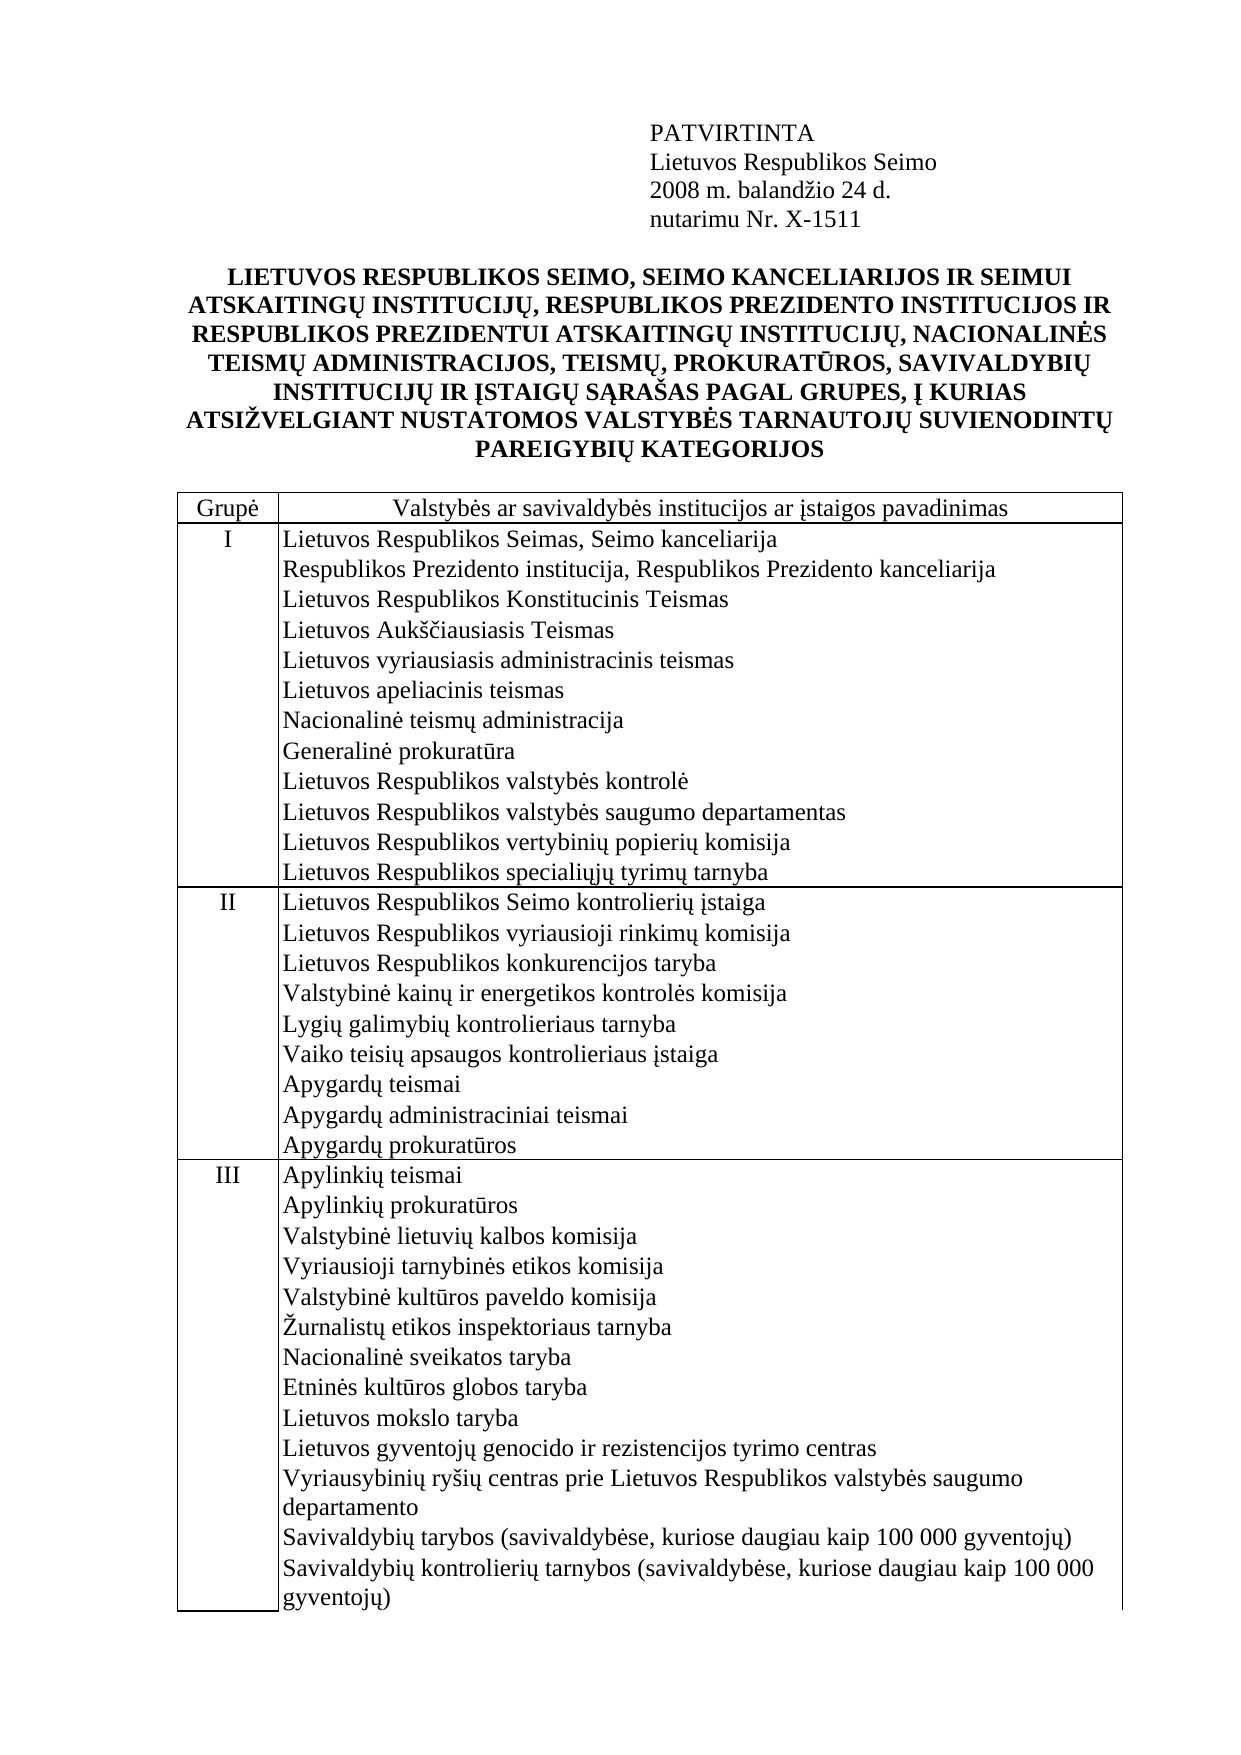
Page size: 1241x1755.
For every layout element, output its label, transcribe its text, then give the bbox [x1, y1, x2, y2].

table_cell Lietuvos gyventojų genocido ir rezistencijos tyrimo centras [279, 1432, 1122, 1462]
table_cell Lietuvos Respublikos Konstitucinis Teismas [279, 583, 1122, 613]
text nutarimu Nr. X-1511 [649, 204, 1122, 233]
table_cell Lietuvos mokslo taryba [279, 1401, 1122, 1432]
table_header Grupė [274, 493, 278, 522]
table_cell Generalinė prokuratūra [279, 734, 1122, 765]
table_cell Lygių galimybių kontrolieriaus tarnyba [279, 1007, 1122, 1037]
table_cell Lietuvos Respublikos konkurencijos taryba [279, 947, 1122, 977]
table_cell Lietuvos Respublikos valstybės kontrolė [279, 765, 1122, 795]
table_cell Vyriausioji tarnybinės etikos komisija [279, 1250, 1122, 1280]
table_cell III [178, 1160, 278, 1610]
text PATVIRTINTA [649, 118, 1122, 147]
text Lietuvos Respublikos Seimo [649, 147, 1122, 176]
table_cell Savivaldybių kontrolierių tarnybos (savivaldybėse, kuriose daugiau kaip 100 000 gyventojų) [279, 1551, 1122, 1610]
table_cell Nacionalinė sveikatos taryba [279, 1341, 1122, 1371]
text LIETUVOS RESPUBLIKOS SEIMO, SEIMO KANCELIARIJOS IR SEIMUI ATSKAITINGŲ INSTITUCIJŲ, RESPUBLIKOS PREZIDENTO INSTITUCIJOS IR RESPUBLIKOS PREZIDENTUI ATSKAITINGŲ INSTITUCIJŲ, NACIONALINĖS TEISMŲ ADMINISTRACIJOS, TEISMŲ, PROKURATŪROS, SAVIVALDYBIŲ INSTITUCIJŲ IR ĮSTAIGŲ SĄRAŠAS PAGAL GRUPES, Į KURIAS ATSIŽVELGIANT NUSTATOMOS VALSTYBĖS TARNAUTOJŲ SUVIENODINTŲ PAREIGYBIŲ KATEGORIJOS [177, 262, 1122, 463]
table_cell Apygardų administraciniai teismai [279, 1098, 1122, 1128]
table_cell Apygardų prokuratūros [279, 1129, 1122, 1159]
table_cell Apygardų teismai [279, 1068, 1122, 1098]
table_cell Lietuvos Respublikos specialiųjų tyrimų tarnyba [279, 856, 1122, 886]
table_cell Valstybinė kainų ir energetikos kontrolės komisija [279, 977, 1122, 1007]
table_cell Žurnalistų etikos inspektoriaus tarnyba [279, 1310, 1122, 1341]
table_cell Vyriausybinių ryšių centras prie Lietuvos Respublikos valstybės saugumo departamento [279, 1462, 1122, 1521]
table_cell Lietuvos Aukščiausiasis Teismas [279, 613, 1122, 643]
text 2008 m. balandžio 24 d. [649, 176, 1122, 204]
table_cell Respublikos Prezidento institucija, Respublikos Prezidento kanceliarija [279, 553, 1122, 583]
table_cell Apylinkių prokuratūros [279, 1189, 1122, 1219]
table_cell II [178, 888, 278, 1159]
table_cell I [178, 524, 278, 886]
table_cell Nacionalinė teismų administracija [279, 704, 1122, 734]
table_cell Lietuvos vyriausiasis administracinis teismas [279, 644, 1122, 674]
table_cell Valstybinė lietuvių kalbos komisija [279, 1219, 1122, 1250]
table_cell Etninės kultūros globos taryba [279, 1371, 1122, 1401]
table_cell Lietuvos apeliacinis teismas [279, 674, 1122, 704]
table_cell Savivaldybių tarybos (savivaldybėse, kuriose daugiau kaip 100 000 gyventojų) [279, 1521, 1122, 1551]
table_cell Vaiko teisių apsaugos kontrolieriaus įstaiga [279, 1038, 1122, 1068]
table_cell Lietuvos Respublikos vertybinių popierių komisija [279, 825, 1122, 856]
table_cell Lietuvos Respublikos valstybės saugumo departamentas [279, 795, 1122, 825]
table_cell Valstybinė kultūros paveldo komisija [279, 1280, 1122, 1310]
table_cell Lietuvos Respublikos vyriausioji rinkimų komisija [279, 916, 1122, 947]
